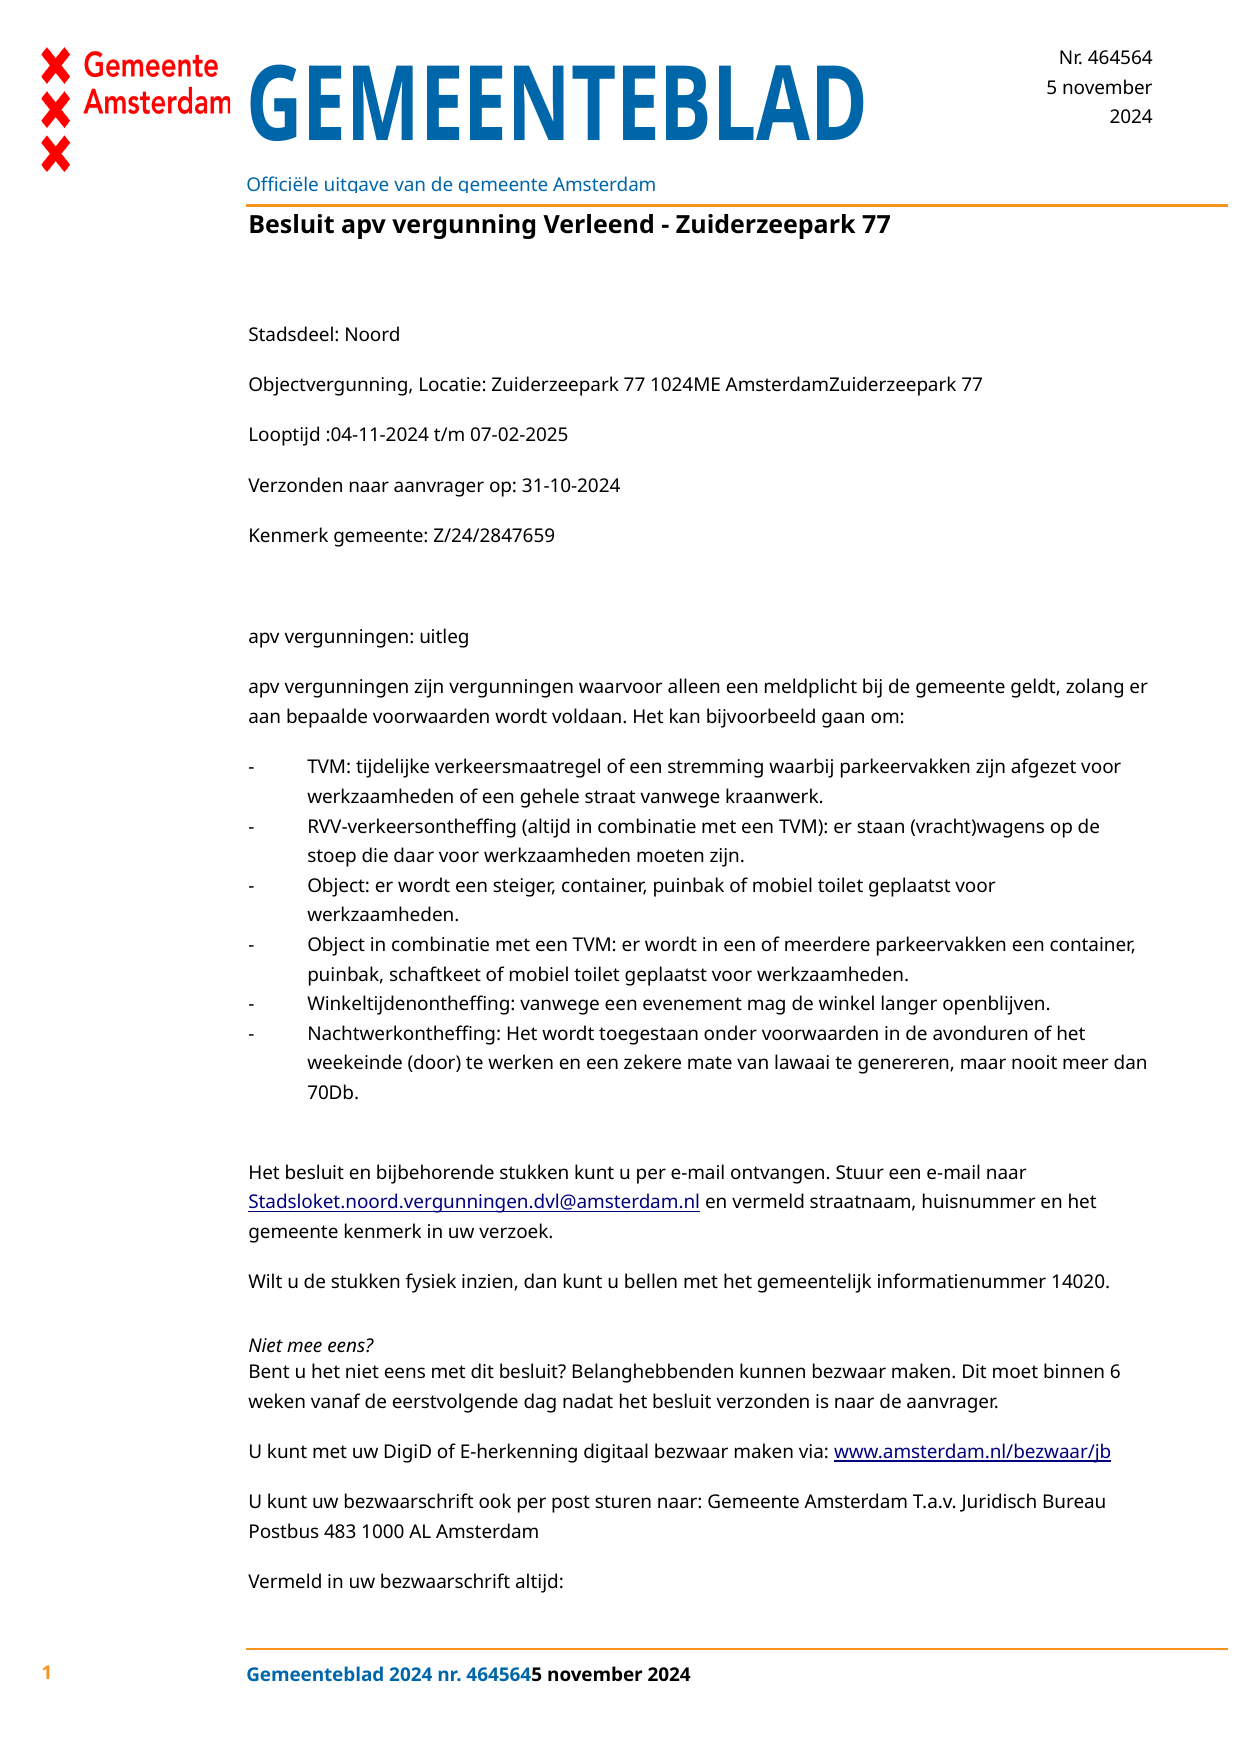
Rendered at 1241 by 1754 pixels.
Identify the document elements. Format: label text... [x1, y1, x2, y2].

list Object in combinatie met een TVM: er wordt in een of meerdere parkeervakken een container, puinbak, schaftkeet of mobiel toilet geplaatst voor werkzaamheden. [248, 931, 1152, 986]
list Object: er wordt een steiger, container, puinbak of mobiel toilet geplaatst voor werkzaamheden. [248, 872, 1152, 927]
text Stadsdeel: Noord [248, 321, 1152, 346]
list RVV-verkeersontheffing (altijd in combinatie met een TVM): er staan (vracht)wagens op de stoep die daar voor werkzaamheden moeten zijn. [248, 813, 1152, 868]
text apv vergunningen zijn vergunningen waarvoor alleen een meldplicht bij de gemeente geldt, zolang er aan bepaalde voorwaarden wordt voldaan. Het kan bijvoorbeeld gaan om: [248, 674, 1152, 729]
text Looptijd :04-11-2024 t/m 07-02-2025 [248, 422, 1152, 447]
text Wilt u de stukken fysiek inzien, dan kunt u bellen met het gemeentelijk informatienummer 14020. [248, 1269, 1152, 1294]
text Verzonden naar aanvrager op: 31-10-2024 [248, 472, 1152, 498]
text U kunt uw bezwaarschrift ook per post sturen naar: Gemeente Amsterdam T.a.v. Juridisch Bureau Postbus 483 1000 AL Amsterdam [248, 1489, 1152, 1544]
picture [41, 47, 231, 172]
text Besluit apv vergunning Verleend - Zuiderzeepark 77 [248, 207, 1152, 241]
text apv vergunningen: uitleg [248, 623, 1152, 649]
list Nachtwerkontheffing: Het wordt toegestaan onder voorwaarden in de avonduren of het weekeinde (door) te werken en een zekere mate van lawaai te genereren, maar nooit meer dan 70Db. [248, 1020, 1152, 1105]
text Objectvergunning, Locatie: Zuiderzeepark 77 1024ME AmsterdamZuiderzeepark 77 [248, 371, 1152, 397]
text Niet mee eens? [248, 1333, 1152, 1358]
text Vermeld in uw bezwaarschrift altijd: [248, 1569, 1152, 1594]
text Bent u het niet eens met dit besluit? Belanghebbenden kunnen bezwaar maken. Dit moet binnen 6 weken vanaf de eerstvolgende dag nadat het besluit verzonden is naar de aanvrager. [248, 1358, 1152, 1414]
text U kunt met uw DigiD of E-herkenning digitaal bezwaar maken via: www.amsterdam.nl/bezwaar/jb [248, 1438, 1152, 1464]
list TVM: tijdelijke verkeersmaatregel of een stremming waarbij parkeervakken zijn afgezet voor werkzaamheden of een gehele straat vanwege kraanwerk. [248, 754, 1152, 809]
text Kenmerk gemeente: Z/24/2847659 [248, 522, 1152, 548]
list Winkeltijdenontheffing: vanwege een evenement mag de winkel langer openblijven. [248, 990, 1152, 1016]
text Het besluit en bijbehorende stukken kunt u per e-mail ontvangen. Stuur een e-mail naar Stadsloket.noord.vergunningen.dvl@amsterdam.nl en vermeld straatnaam, huisnummer en het gemeente kenmerk in uw verzoek. [248, 1159, 1152, 1244]
